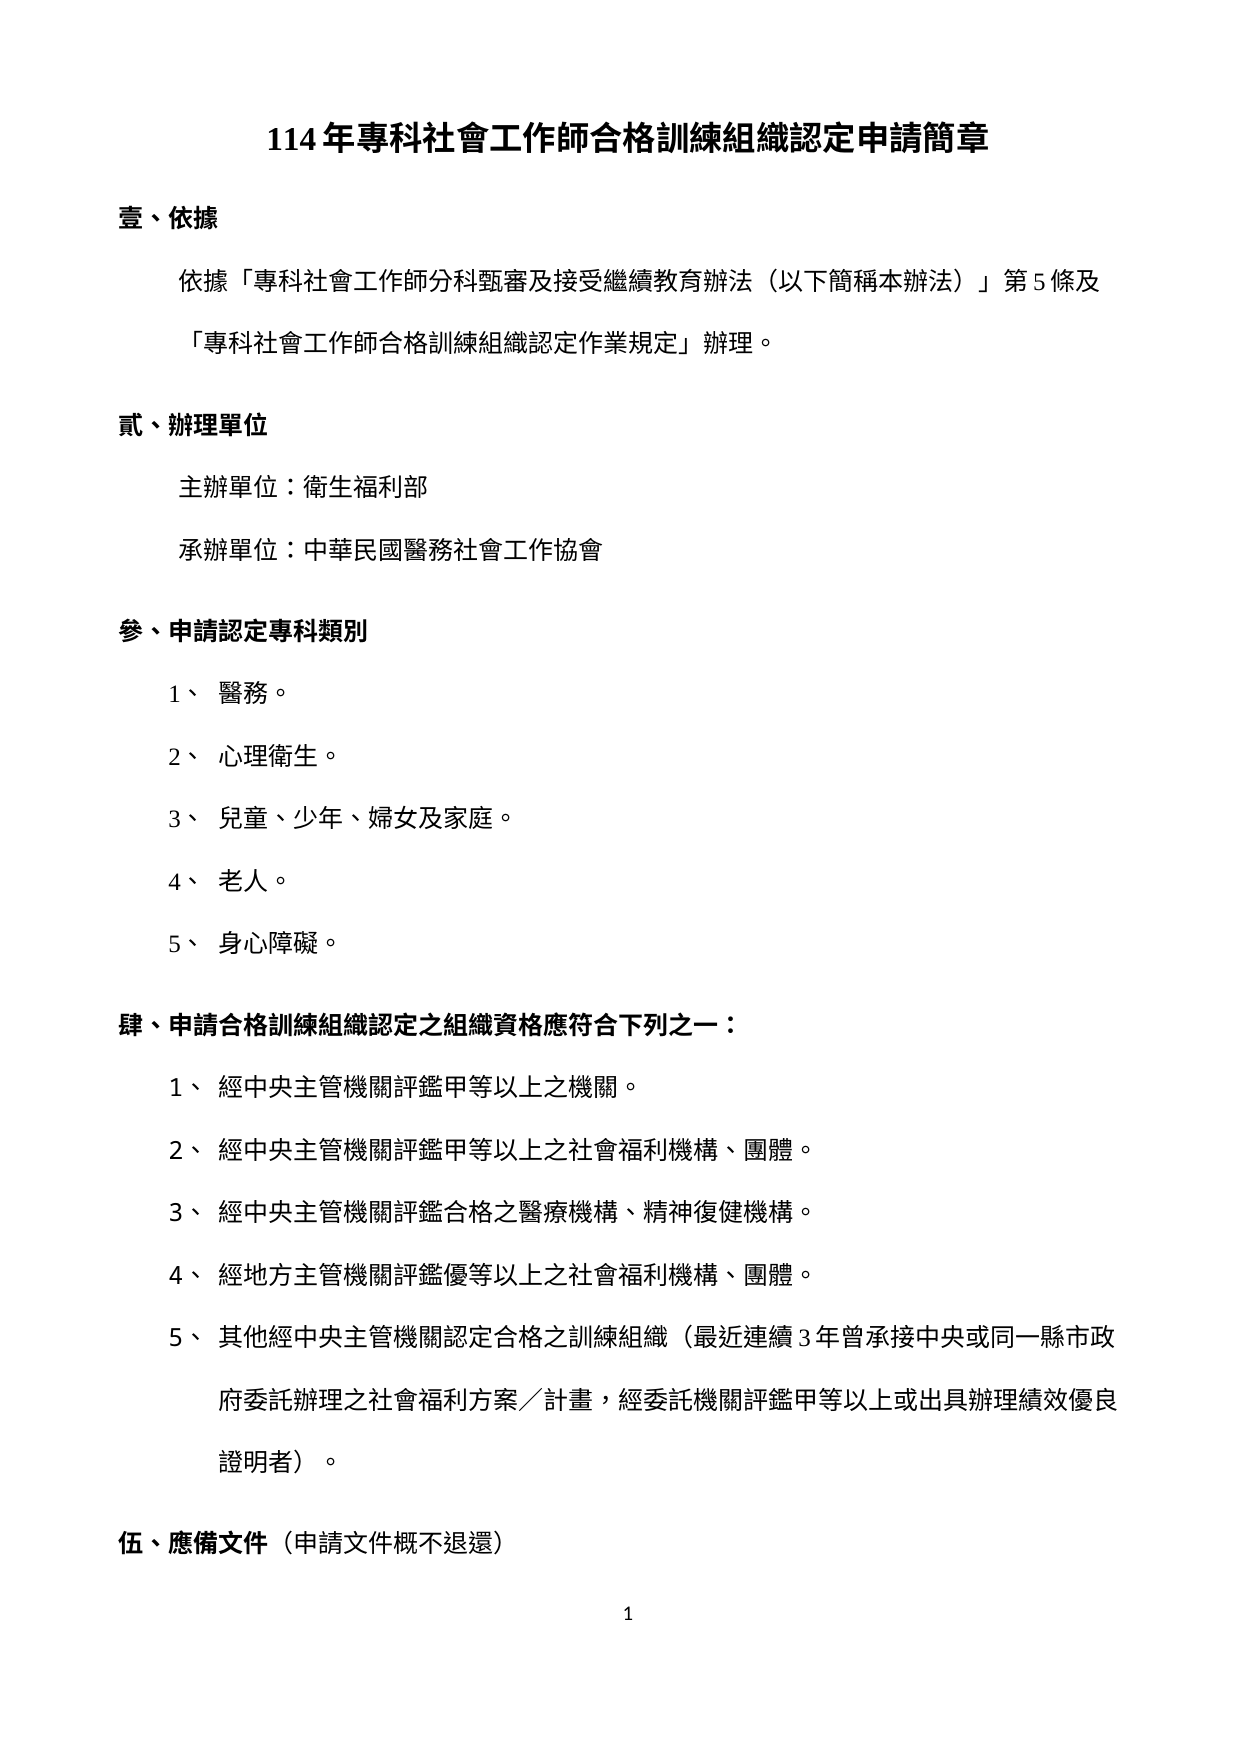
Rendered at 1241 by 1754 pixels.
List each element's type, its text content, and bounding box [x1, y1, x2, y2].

list 經中央主管機關評鑑甲等以上之機關。 [168, 1044, 1137, 1107]
list 心理衛生。 [168, 713, 1137, 775]
list 依據 [118, 175, 1137, 238]
list 經地方主管機關評鑑優等以上之社會福利機構、團體。 [168, 1232, 1137, 1294]
text 114年專科社會工作師合格訓練組織認定申請簡章 [118, 94, 1137, 157]
list 身心障礙。 [168, 900, 1137, 963]
list 經中央主管機關評鑑合格之醫療機構、精神復健機構。 [168, 1169, 1137, 1232]
text 主辦單位：衛生福利部 [178, 444, 1137, 507]
list 應備文件（申請文件概不退還） [118, 1500, 1137, 1563]
list 兒童、少年、婦女及家庭。 [168, 775, 1137, 838]
list 經中央主管機關評鑑甲等以上之社會福利機構、團體。 [168, 1107, 1137, 1169]
text 依據「專科社會工作師分科甄審及接受繼續教育辦法（以下簡稱本辦法）」第5條及「專科社會工作師合格訓練組織認定作業規定」辦理。 [178, 238, 1137, 363]
list 老人。 [168, 838, 1137, 900]
list 醫務。 [168, 650, 1137, 713]
list 申請認定專科類別 [118, 588, 1137, 650]
list 申請合格訓練組織認定之組織資格應符合下列之一： [118, 982, 1137, 1044]
list 其他經中央主管機關認定合格之訓練組織（最近連續3年曾承接中央或同一縣市政府委託辦理之社會福利方案／計畫，經委託機關評鑑甲等以上或出具辦理績效優良證明者）。 [168, 1294, 1137, 1482]
list 辦理單位 [118, 382, 1137, 444]
text 承辦單位：中華民國醫務社會工作協會 [178, 507, 1137, 569]
